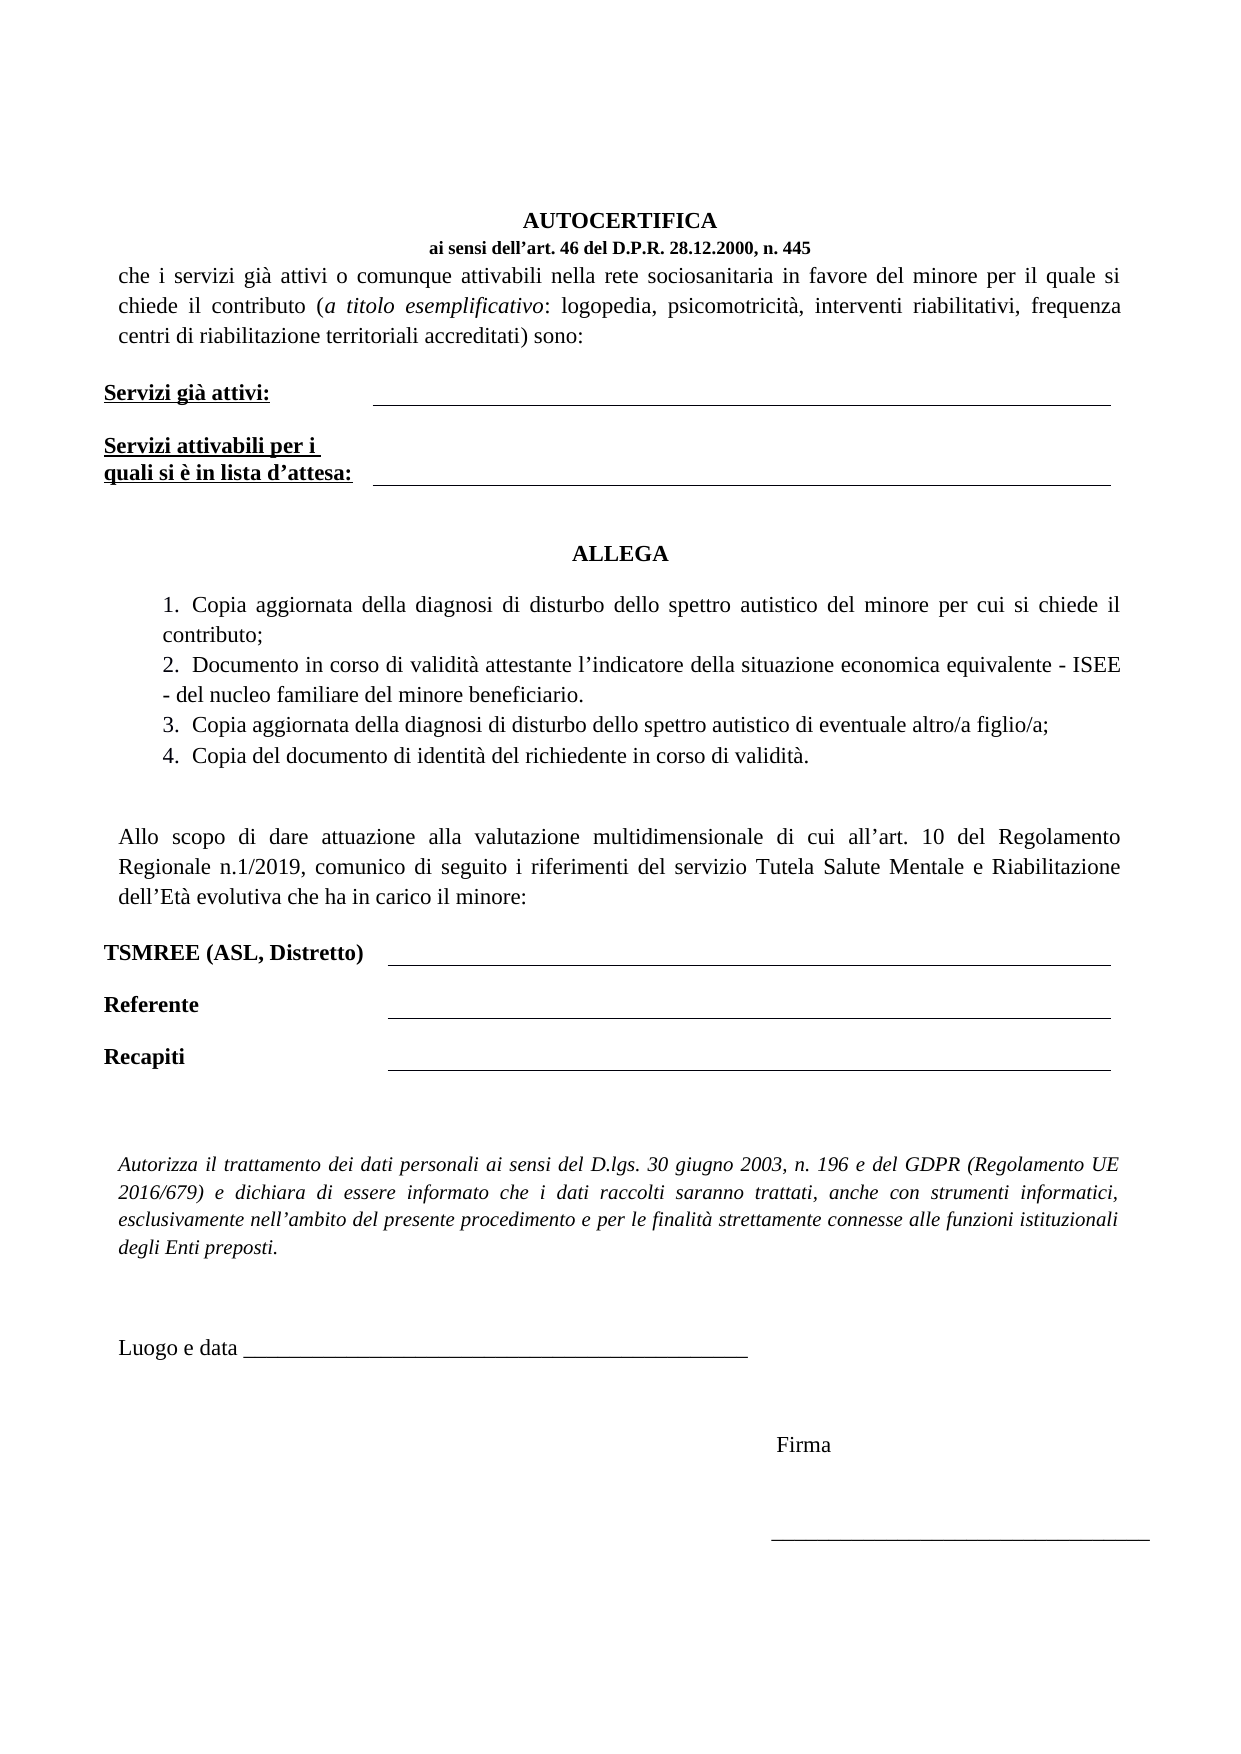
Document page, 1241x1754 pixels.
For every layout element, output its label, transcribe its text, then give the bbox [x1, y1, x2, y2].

text AUTOCERTIFICA [118, 207, 1122, 233]
list Copia del documento di identità del richiedente in corso di validità. [162, 742, 1122, 768]
list Documento in corso di validità attestante l’indicatore della situazione economica equivalente - ISEE - del nucleo familiare del minore beneficiario. [162, 651, 1122, 708]
table_cell Recapiti [92, 1018, 387, 1070]
list Copia aggiornata della diagnosi di disturbo dello spettro autistico del minore per cui si chiede il contributo; [162, 591, 1122, 647]
text Firma [458, 1431, 1149, 1457]
table_header [373, 353, 1111, 405]
table_header Servizi già attivi: [92, 353, 373, 405]
table_cell [388, 966, 1111, 1017]
table_header TSMREE (ASL, Distretto) [92, 914, 387, 965]
list Copia aggiornata della diagnosi di disturbo dello spettro autistico di eventuale altro/a figlio/a; [162, 712, 1122, 738]
table_cell Servizi attivabili per i quali si è in lista d’attesa: [92, 405, 373, 485]
text _________________________________ [118, 1517, 1149, 1543]
text Autorizza il trattamento dei dati personali ai sensi del D.lgs. 30 giugno 2003, n. 196 e del GDPR (Regolamento UE 2016/679) e dichiara di essere informato che i dati raccolti saranno trattati, anche con strumenti informatici, esclusivamente nell’ambito del presente procedimento e per le finalità strettamente connesse alle funzioni istituzionali degli Enti preposti. [118, 1152, 1122, 1259]
text ai sensi dell’art. 46 del D.P.R. 28.12.2000, n. 445 [118, 237, 1122, 258]
text ALLEGA [118, 540, 1122, 566]
text Allo scopo di dare attuazione alla valutazione multidimensionale di cui all’art. 10 del Regolamento Regionale n.1/2019, comunico di seguito i riferimenti del servizio Tutela Salute Mentale e Riabilitazione dell’Età evolutiva che ha in carico il minore: [118, 823, 1122, 910]
text che i servizi già attivi o comunque attivabili nella rete sociosanitaria in favore del minore per il quale si chiede il contributo (a titolo esemplificativo: logopedia, psicomotricità, interventi riabilitativi, frequenza centri di riabilitazione territoriali accreditati) sono: [118, 262, 1122, 348]
table_cell [388, 1019, 1111, 1070]
table_cell Referente [92, 965, 387, 1017]
table_cell [373, 406, 1111, 485]
table_header [388, 914, 1111, 965]
text Luogo e data ____________________________________________ [118, 1334, 1149, 1361]
